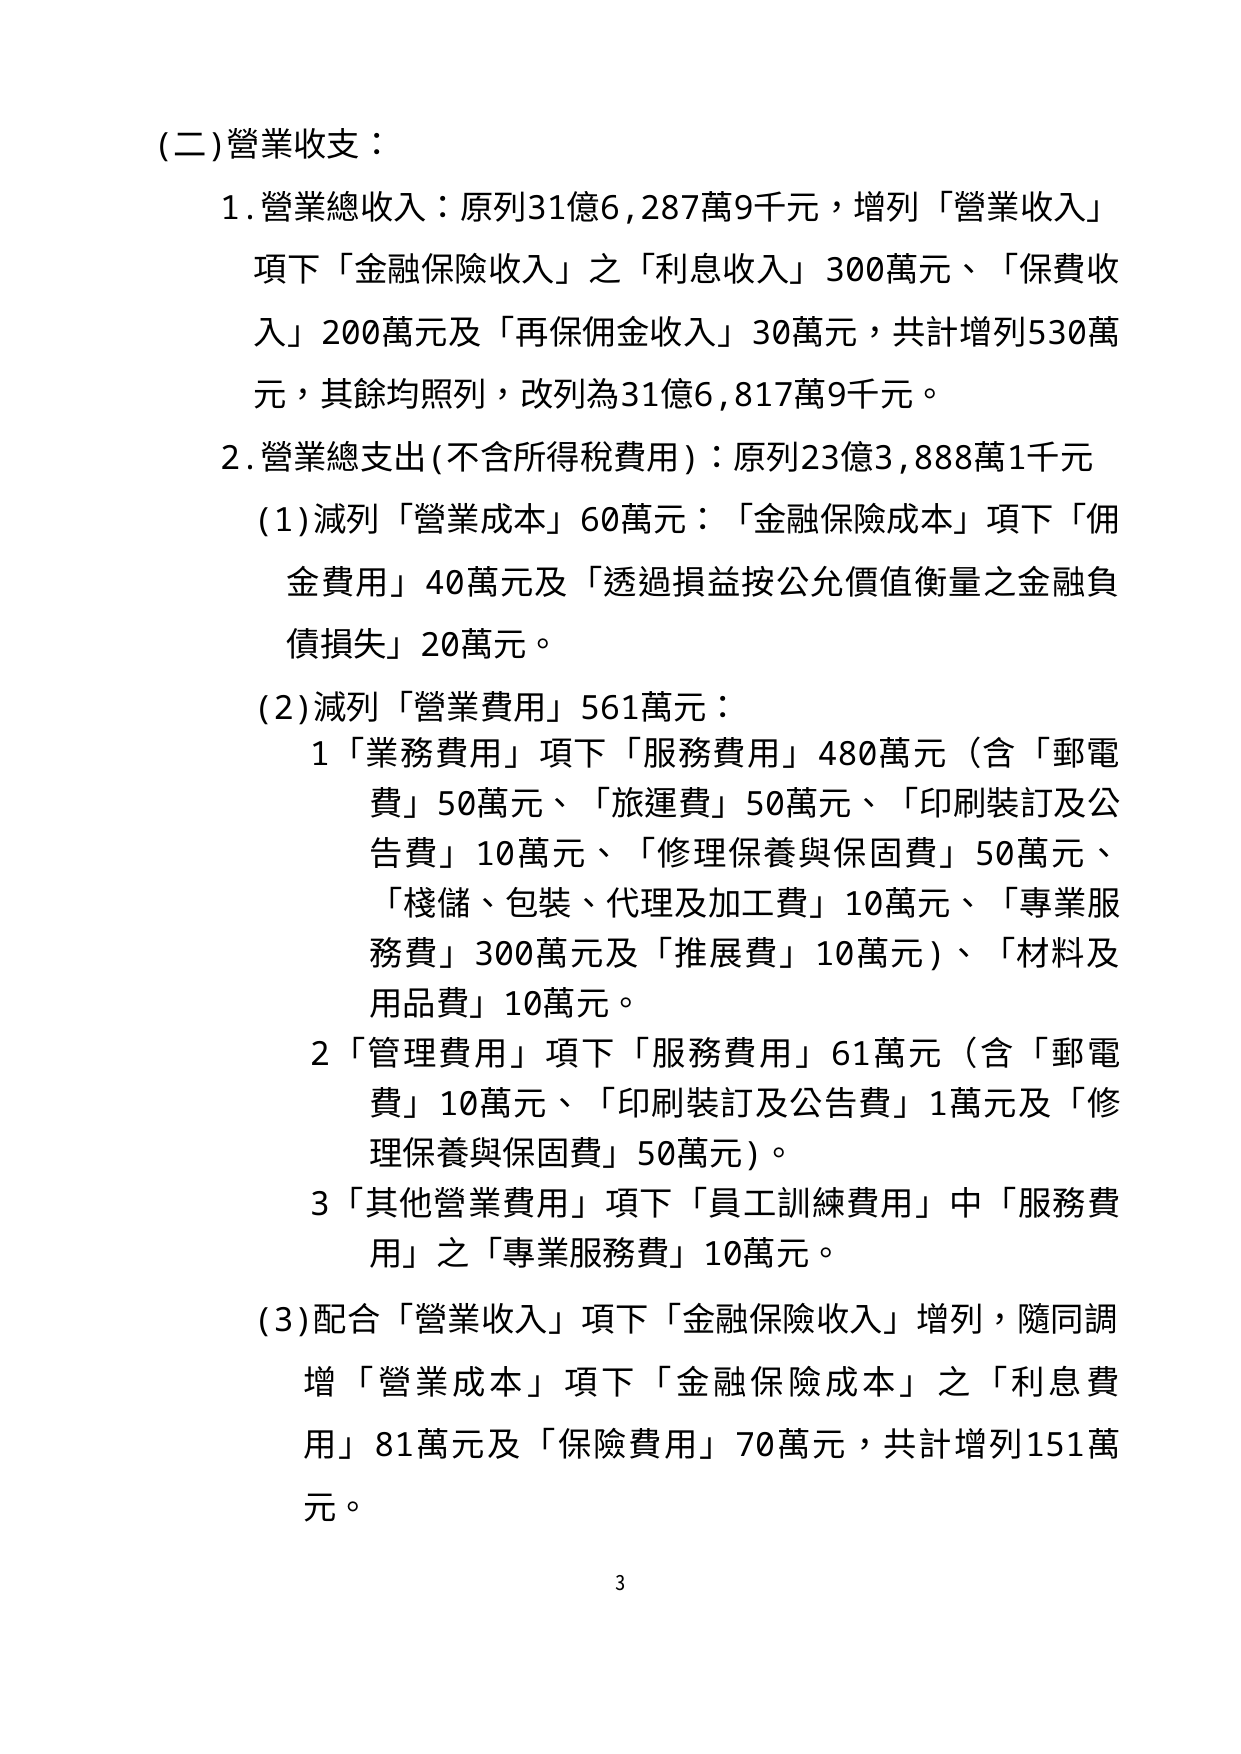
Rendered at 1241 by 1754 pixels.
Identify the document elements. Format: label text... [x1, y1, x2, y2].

text 3「其他營業費用」項下「員工訓練費用」中「服務費用」之「專業服務費」10萬元。 [309, 1176, 1120, 1276]
text 2.營業總支出(不含所得稅費用)：原列23億3,888萬1千元 [220, 413, 1120, 476]
text 1.營業總收入：原列31億6,287萬9千元，增列「營業收入」項下「金融保險收入」之「利息收入」300萬元、「保費收入」200萬元及「再保佣金收入」30萬元，共計增列530萬元，其餘均照列，改列為31億6,817萬9千元。 [220, 163, 1120, 413]
text (2)減列「營業費用」561萬元： [253, 663, 1120, 726]
text (二)營業收支： [120, 101, 1120, 163]
text 1「業務費用」項下「服務費用」480萬元（含「郵電費」50萬元、「旅運費」50萬元、「印刷裝訂及公告費」10萬元、「修理保養與保固費」50萬元、「棧儲、包裝、代理及加工費」10萬元、「專業服務費」300萬元及「推展費」10萬元)、「材料及用品費」10萬元。 [309, 726, 1120, 1026]
text 2「管理費用」項下「服務費用」61萬元（含「郵電費」10萬元、「印刷裝訂及公告費」1萬元及「修理保養與保固費」50萬元)。 [309, 1026, 1120, 1176]
text (3)配合「營業收入」項下「金融保險收入」增列，隨同調增「營業成本」項下「金融保險成本」之「利息費用」81萬元及「保險費用」70萬元，共計增列151萬元。 [253, 1276, 1120, 1526]
text (1)減列「營業成本」60萬元：「金融保險成本」項下「佣金費用」40萬元及「透過損益按公允價值衡量之金融負債損失」20萬元。 [253, 476, 1120, 663]
